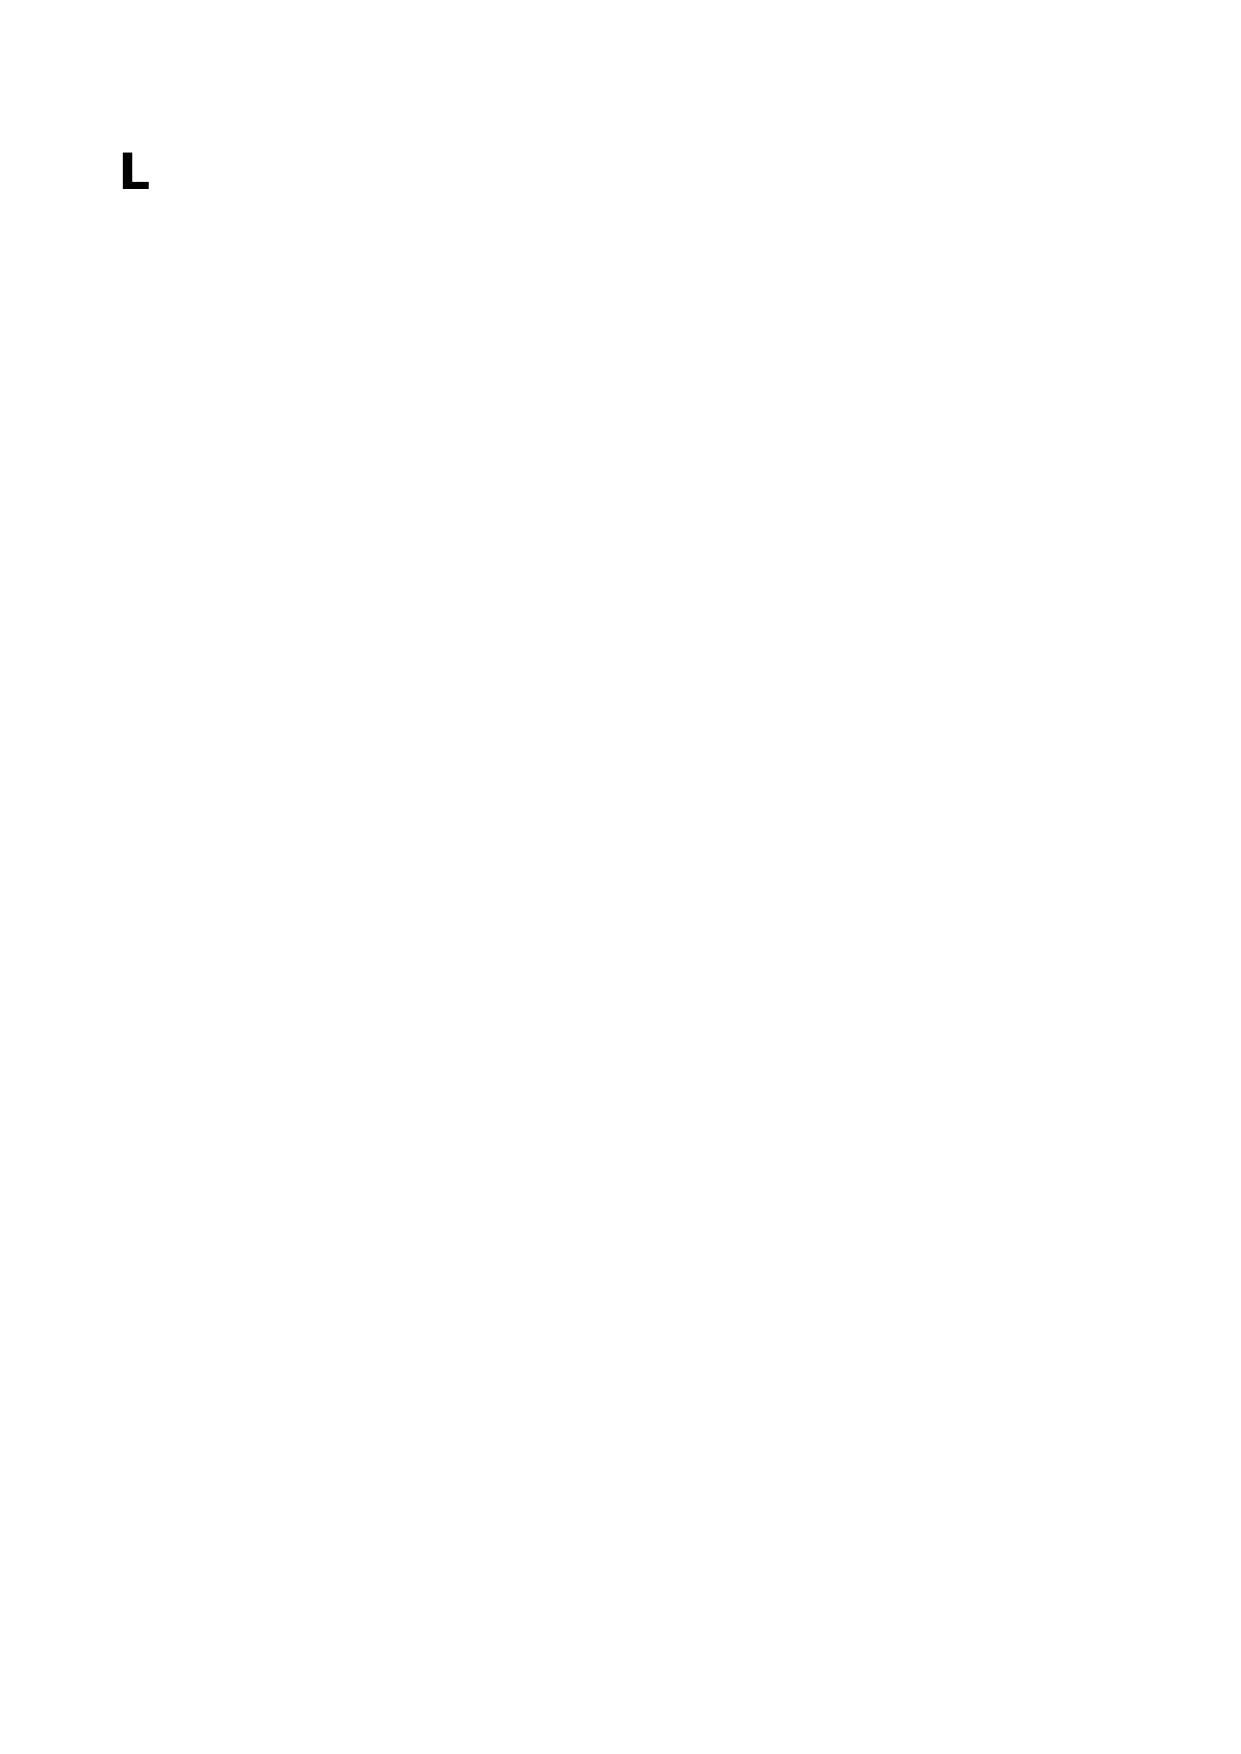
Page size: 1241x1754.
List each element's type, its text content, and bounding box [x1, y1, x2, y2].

subtitle L [118, 143, 1122, 201]
